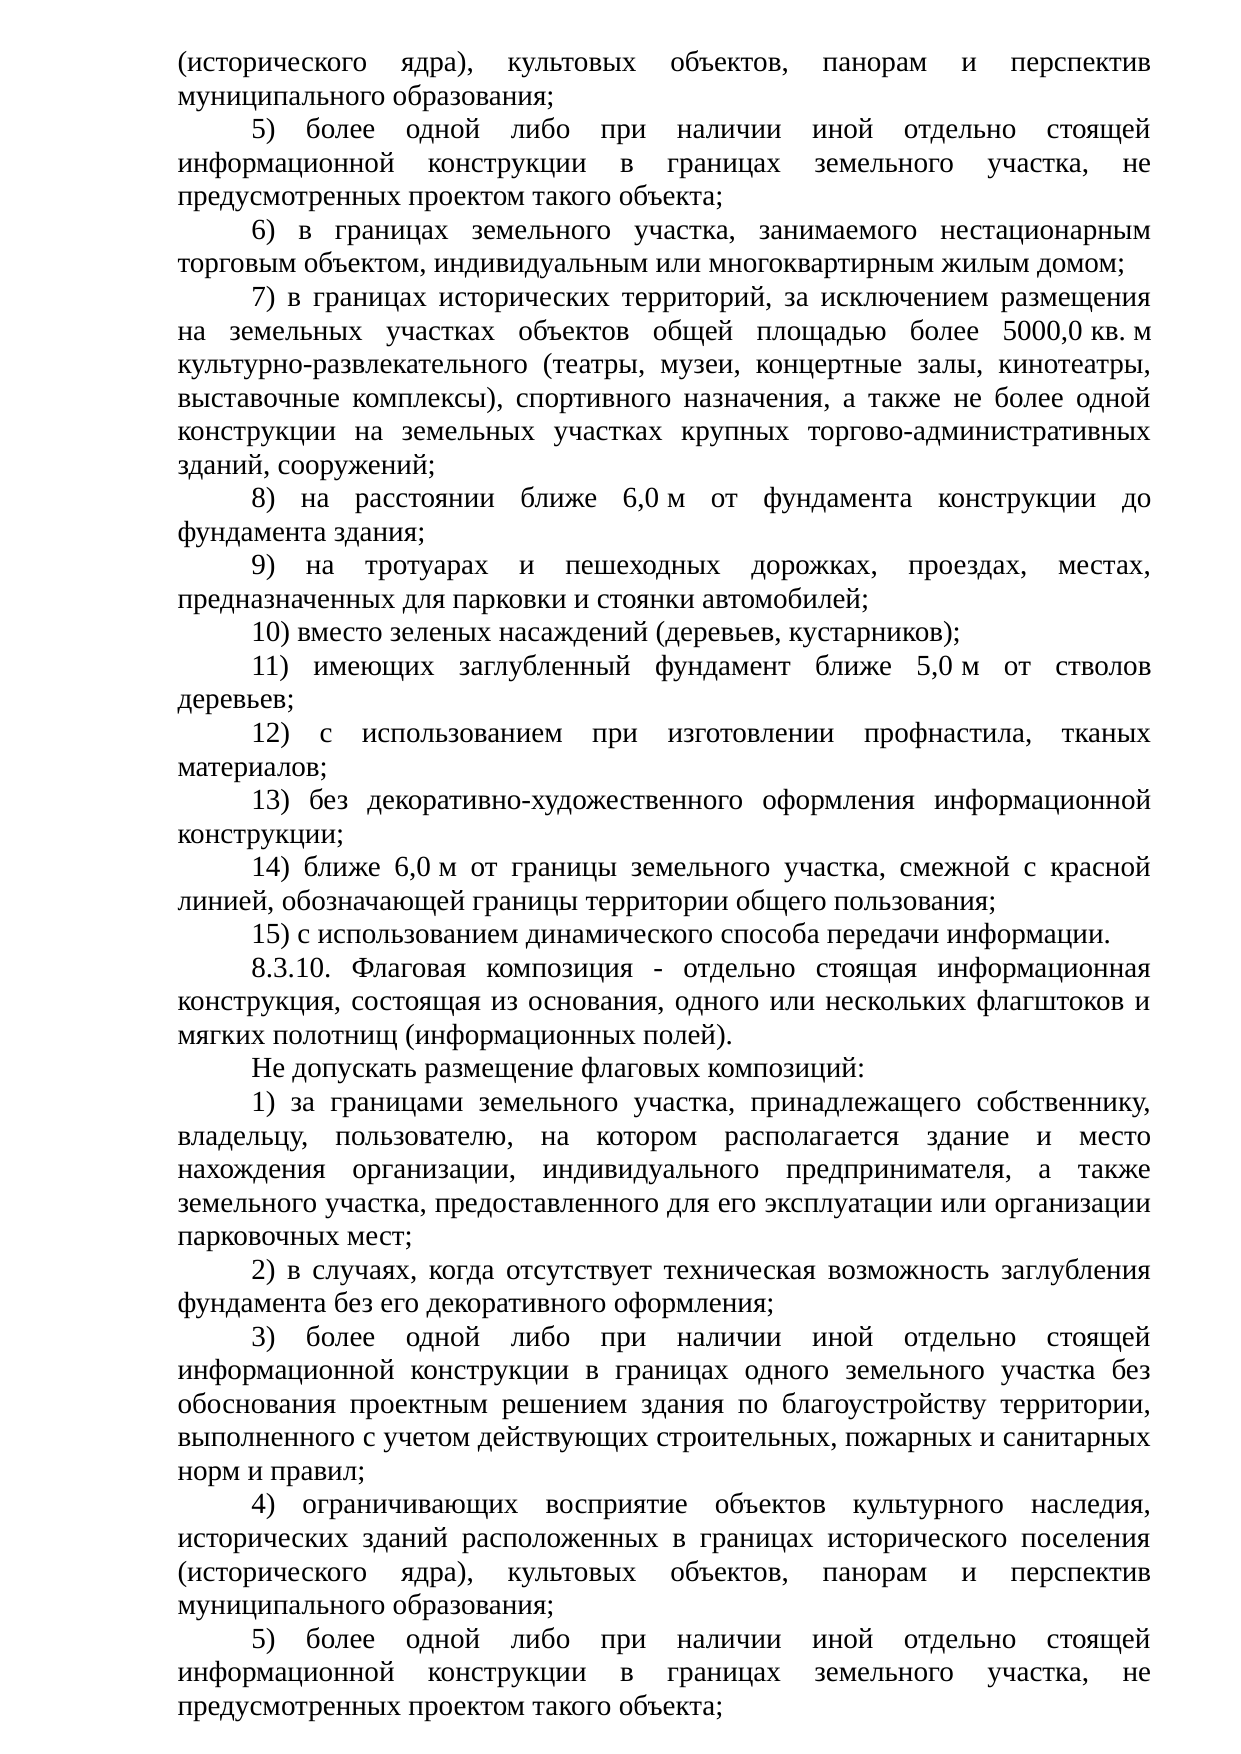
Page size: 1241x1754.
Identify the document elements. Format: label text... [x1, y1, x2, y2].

text 12) с использованием при изготовлении профнастила, тканых материалов; [177, 715, 1152, 782]
text 8.3.10. Флаговая композиция - отдельно стоящая информационная конструкция, состоящая из основания, одного или нескольких флагштоков и мягких полотнищ (информационных полей). [177, 950, 1152, 1051]
text 7) в границах исторических территорий, за исключением размещения на земельных участках объектов общей площадью более 5000,0 кв. м культурно-развлекательного (театры, музеи, концертные залы, кинотеатры, выставочные комплексы), спортивного назначения, а также не более одной конструкции на земельных участках крупных торгово-административных зданий, сооружений; [177, 279, 1152, 480]
text 3) более одной либо при наличии иной отдельно стоящей информационной конструкции в границах одного земельного участка без обоснования проектным решением здания по благоустройству территории, выполненного с учетом действующих строительных, пожарных и санитарных норм и правил; [177, 1319, 1152, 1487]
text 11) имеющих заглубленный фундамент ближе 5,0 м от стволов деревьев; [177, 648, 1152, 715]
text 13) без декоративно-художественного оформления информационной конструкции; [177, 782, 1152, 849]
text 14) ближе 6,0 м от границы земельного участка, смежной с красной линией, обозначающей границы территории общего пользования; [177, 849, 1152, 916]
text Не допускать размещение флаговых композиций: [177, 1051, 1152, 1084]
text (исторического ядра), культовых объектов, панорам и перспектив муниципального образования; [177, 44, 1152, 111]
text 9) на тротуарах и пешеходных дорожках, проездах, местах, предназначенных для парковки и стоянки автомобилей; [177, 547, 1152, 614]
text 2) в случаях, когда отсутствует техническая возможность заглубления фундамента без его декоративного оформления; [177, 1252, 1152, 1319]
text 4) ограничивающих восприятие объектов культурного наследия, исторических зданий расположенных в границах исторического поселения (исторического ядра), культовых объектов, панорам и перспектив муниципального образования; [177, 1487, 1152, 1621]
text 6) в границах земельного участка, занимаемого нестационарным торговым объектом, индивидуальным или многоквартирным жилым домом; [177, 212, 1152, 279]
text 1) за границами земельного участка, принадлежащего собственнику, владельцу, пользователю, на котором располагается здание и место нахождения организации, индивидуального предпринимателя, а также земельного участка, предоставленного для его эксплуатации или организации парковочных мест; [177, 1084, 1152, 1252]
text 15) с использованием динамического способа передачи информации. [177, 916, 1152, 950]
text 5) более одной либо при наличии иной отдельно стоящей информационной конструкции в границах земельного участка, не предусмотренных проектом такого объекта; [177, 111, 1152, 212]
text 10) вместо зеленых насаждений (деревьев, кустарников); [177, 614, 1152, 648]
text 5) более одной либо при наличии иной отдельно стоящей информационной конструкции в границах земельного участка, не предусмотренных проектом такого объекта; [177, 1621, 1152, 1721]
text 8) на расстоянии ближе 6,0 м от фундамента конструкции до фундамента здания; [177, 480, 1152, 547]
